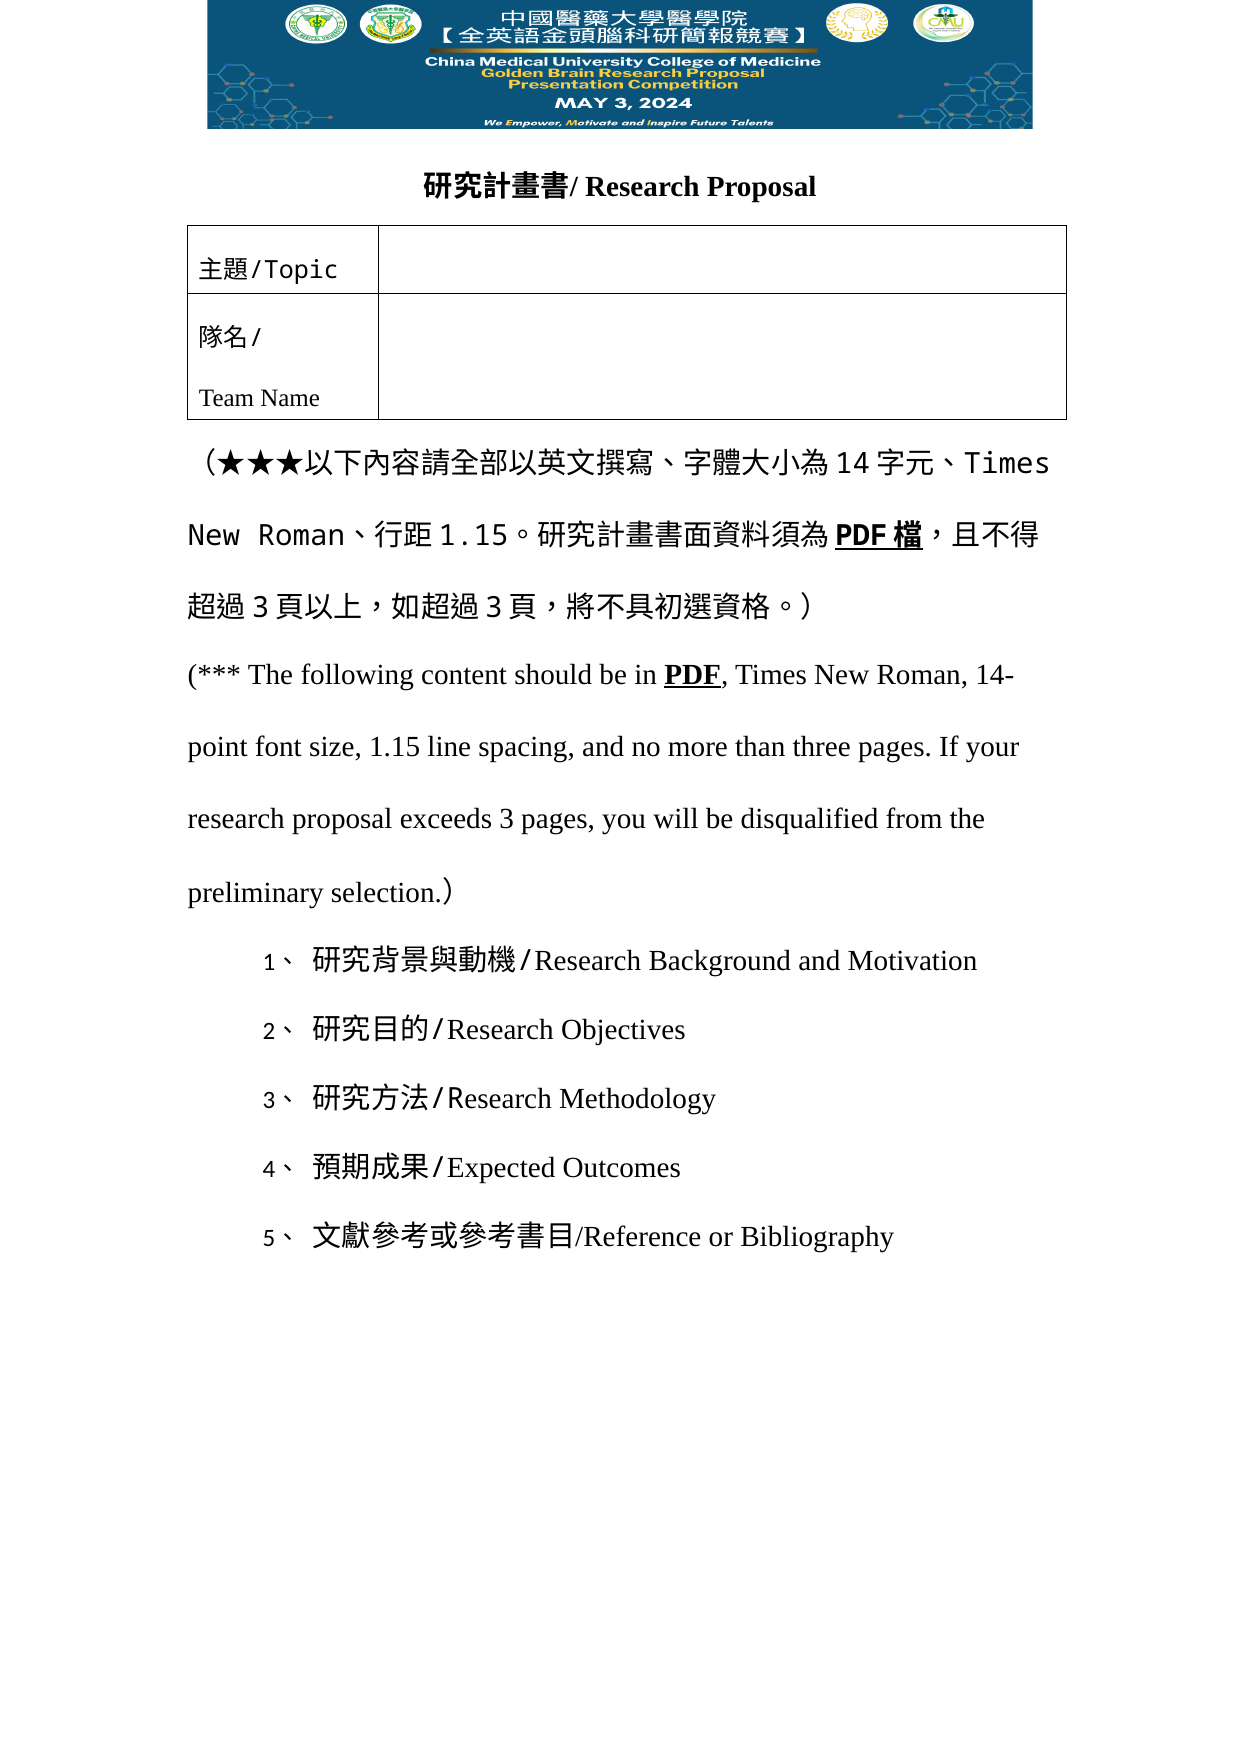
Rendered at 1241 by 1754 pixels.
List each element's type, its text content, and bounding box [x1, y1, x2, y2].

text (*** The following content should be in PDF, Times New Roman, 14-point font size, 1.15 line spacing, and no more than three pages. If your research proposal exceeds 3 pages, you will be disqualified from the preliminary selection.） [187, 632, 1053, 910]
list 研究背景與動機/Research Background and Motivation [262, 916, 1053, 979]
list 預期成果/Expected Outcomes [262, 1123, 1053, 1186]
text （★★★以下內容請全部以英文撰寫、字體大小為14字元、Times New Roman、行距1.15。研究計畫書面資料須為PDF檔，且不得超過3頁以上，如超過3頁，將不具初選資格。） [187, 420, 1053, 626]
text 研究計畫書/ Research Proposal [187, 142, 1053, 204]
table_cell [379, 294, 1066, 418]
list 文獻參考或參考書目/Reference or Bibliography [262, 1192, 1053, 1254]
list 研究方法/Research Methodology [262, 1054, 1053, 1117]
table_header [379, 226, 1066, 292]
table_header 主題/Topic [188, 226, 378, 292]
list 研究目的/Research Objectives [262, 985, 1053, 1048]
table_cell 隊名/ Team Name [188, 294, 378, 418]
